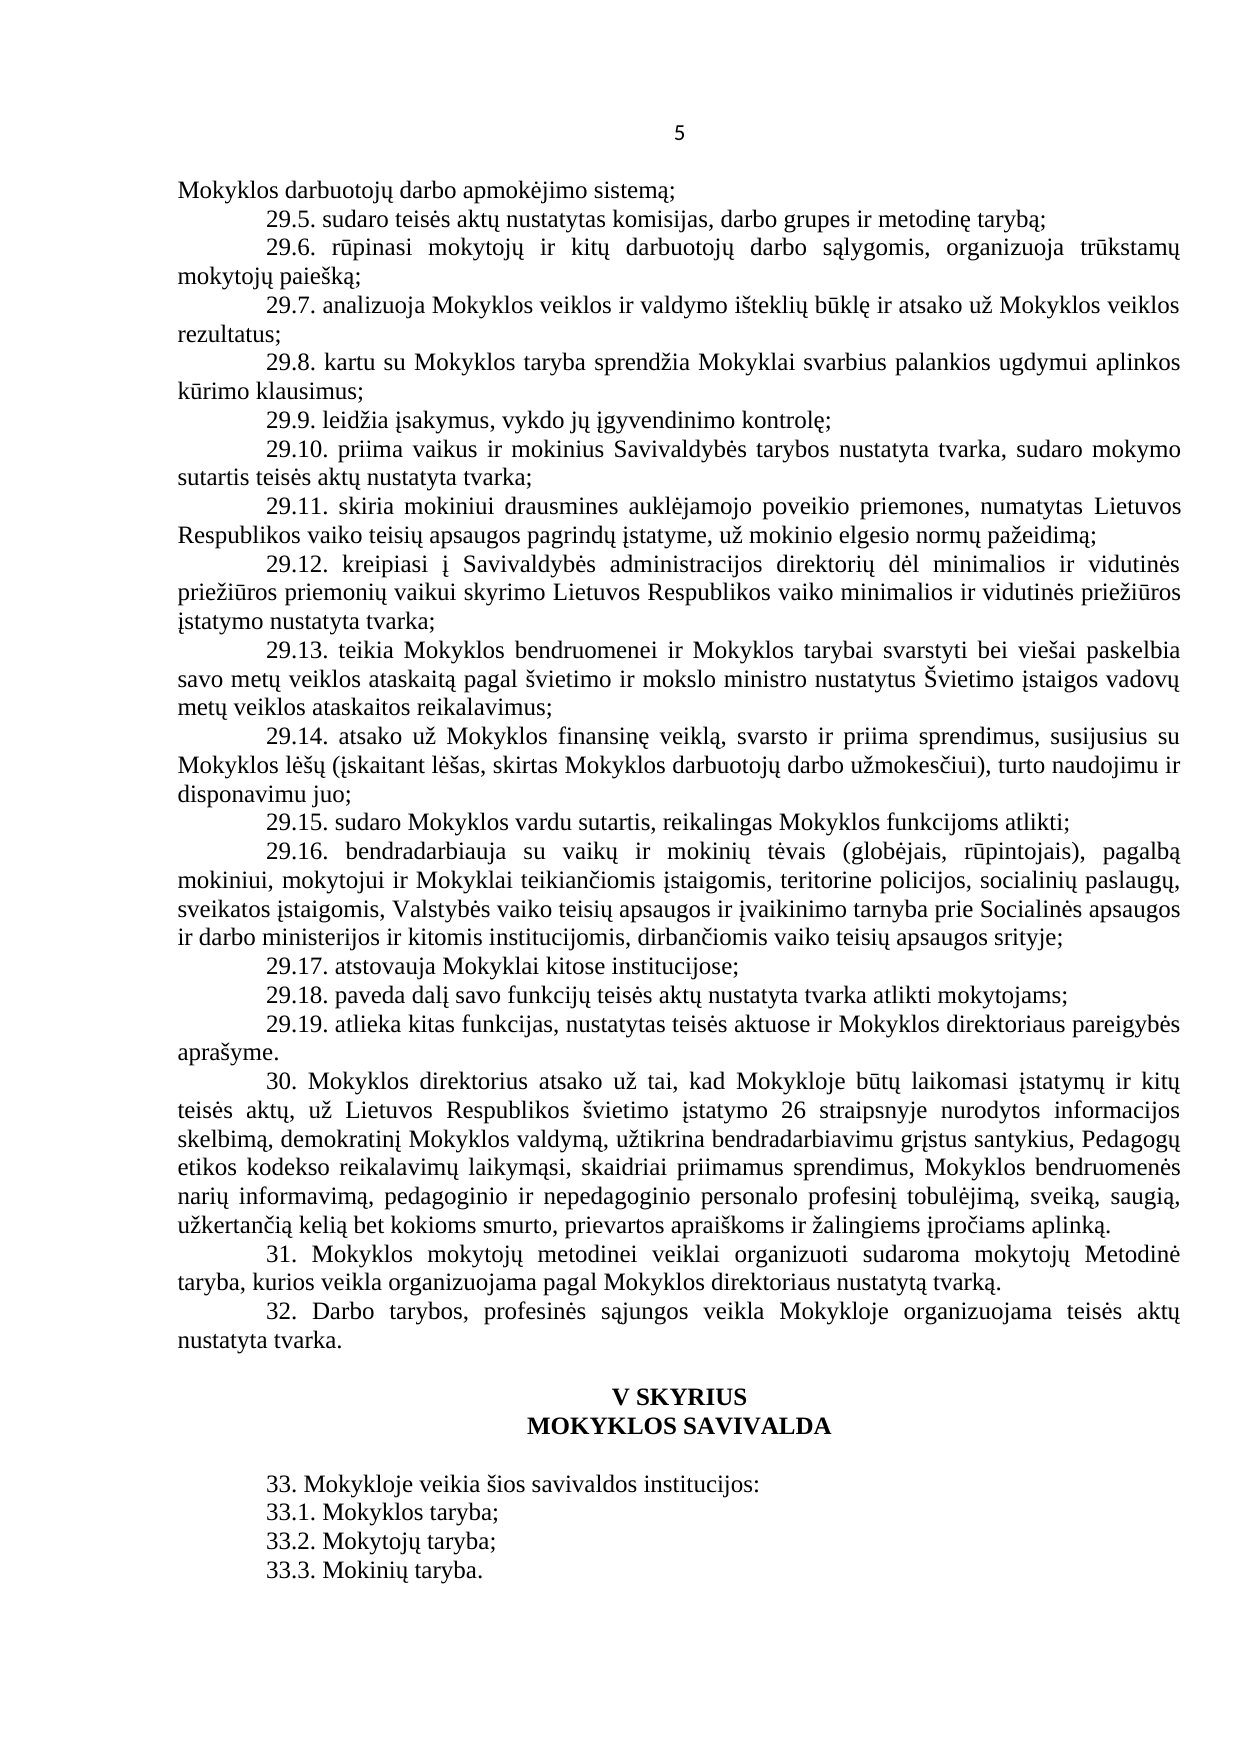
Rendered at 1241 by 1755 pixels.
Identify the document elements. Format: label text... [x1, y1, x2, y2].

text 33. Mokykloje veikia šios savivaldos institucijos: [177, 1469, 1181, 1497]
text 33.1. Mokyklos taryba; [177, 1497, 1181, 1526]
text 29.5. sudaro teisės aktų nustatytas komisijas, darbo grupes ir metodinę tarybą; [177, 204, 1181, 232]
text 29.13. teikia Mokyklos bendruomenei ir Mokyklos tarybai svarstyti bei viešai paskelbia savo metų veiklos ataskaitą pagal švietimo ir mokslo ministro nustatytus Švietimo įstaigos vadovų metų veiklos ataskaitos reikalavimus; [177, 635, 1181, 721]
text 29.16. bendradarbiauja su vaikų ir mokinių tėvais (globėjais, rūpintojais), pagalbą mokiniui, mokytojui ir Mokyklai teikiančiomis įstaigomis, teritorine policijos, socialinių paslaugų, sveikatos įstaigomis, Valstybės vaiko teisių apsaugos ir įvaikinimo tarnyba prie Socialinės apsaugos ir darbo ministerijos ir kitomis institucijomis, dirbančiomis vaiko teisių apsaugos srityje; [177, 836, 1181, 951]
text 29.14. atsako už Mokyklos finansinę veiklą, svarsto ir priima sprendimus, susijusius su Mokyklos lėšų (įskaitant lėšas, skirtas Mokyklos darbuotojų darbo užmokesčiui), turto naudojimu ir disponavimu juo; [177, 721, 1181, 807]
text 29.19. atlieka kitas funkcijas, nustatytas teisės aktuose ir Mokyklos direktoriaus pareigybės aprašyme. [177, 1009, 1181, 1066]
text 31. Mokyklos mokytojų metodinei veiklai organizuoti sudaroma mokytojų Metodinė taryba, kurios veikla organizuojama pagal Mokyklos direktoriaus nustatytą tvarką. [177, 1239, 1181, 1296]
text 29.11. skiria mokiniui drausmines auklėjamojo poveikio priemones, numatytas Lietuvos Respublikos vaiko teisių apsaugos pagrindų įstatyme, už mokinio elgesio normų pažeidimą; [177, 491, 1181, 549]
text 29.10. priima vaikus ir mokinius Savivaldybės tarybos nustatyta tvarka, sudaro mokymo sutartis teisės aktų nustatyta tvarka; [177, 434, 1181, 491]
text 29.15. sudaro Mokyklos vardu sutartis, reikalingas Mokyklos funkcijoms atlikti; [177, 807, 1181, 836]
text MOKYKLOS SAVIVALDA [177, 1411, 1181, 1440]
text 29.12. kreipiasi į Savivaldybės administracijos direktorių dėl minimalios ir vidutinės priežiūros priemonių vaikui skyrimo Lietuvos Respublikos vaiko minimalios ir vidutinės priežiūros įstatymo nustatyta tvarka; [177, 549, 1181, 635]
text 33.2. Mokytojų taryba; [177, 1526, 1181, 1555]
text 29.7. analizuoja Mokyklos veiklos ir valdymo išteklių būklę ir atsako už Mokyklos veiklos rezultatus; [177, 290, 1181, 347]
text 29.6. rūpinasi mokytojų ir kitų darbuotojų darbo sąlygomis, organizuoja trūkstamų mokytojų paiešką; [177, 232, 1181, 290]
text 33.3. Mokinių taryba. [177, 1555, 1181, 1584]
text 29.17. atstovauja Mokyklai kitose institucijose; [177, 951, 1181, 980]
text 29.9. leidžia įsakymus, vykdo jų įgyvendinimo kontrolę; [177, 405, 1181, 434]
text 30. Mokyklos direktorius atsako už tai, kad Mokykloje būtų laikomasi įstatymų ir kitų teisės aktų, už Lietuvos Respublikos švietimo įstatymo 26 straipsnyje nurodytos informacijos skelbimą, demokratinį Mokyklos valdymą, užtikrina bendradarbiavimu grįstus santykius, Pedagogų etikos kodekso reikalavimų laikymąsi, skaidriai priimamus sprendimus, Mokyklos bendruomenės narių informavimą, pedagoginio ir nepedagoginio personalo profesinį tobulėjimą, sveiką, saugią, užkertančią kelią bet kokioms smurto, prievartos apraiškoms ir žalingiems įpročiams aplinką. [177, 1066, 1181, 1239]
text V SKYRIUS [177, 1382, 1181, 1411]
text 29.8. kartu su Mokyklos taryba sprendžia Mokyklai svarbius palankios ugdymui aplinkos kūrimo klausimus; [177, 347, 1181, 405]
text 32. Darbo tarybos, profesinės sąjungos veikla Mokykloje organizuojama teisės aktų nustatyta tvarka. [177, 1296, 1181, 1354]
text 29.18. paveda dalį savo funkcijų teisės aktų nustatyta tvarka atlikti mokytojams; [177, 980, 1181, 1009]
text Mokyklos darbuotojų darbo apmokėjimo sistemą; [177, 175, 1181, 204]
